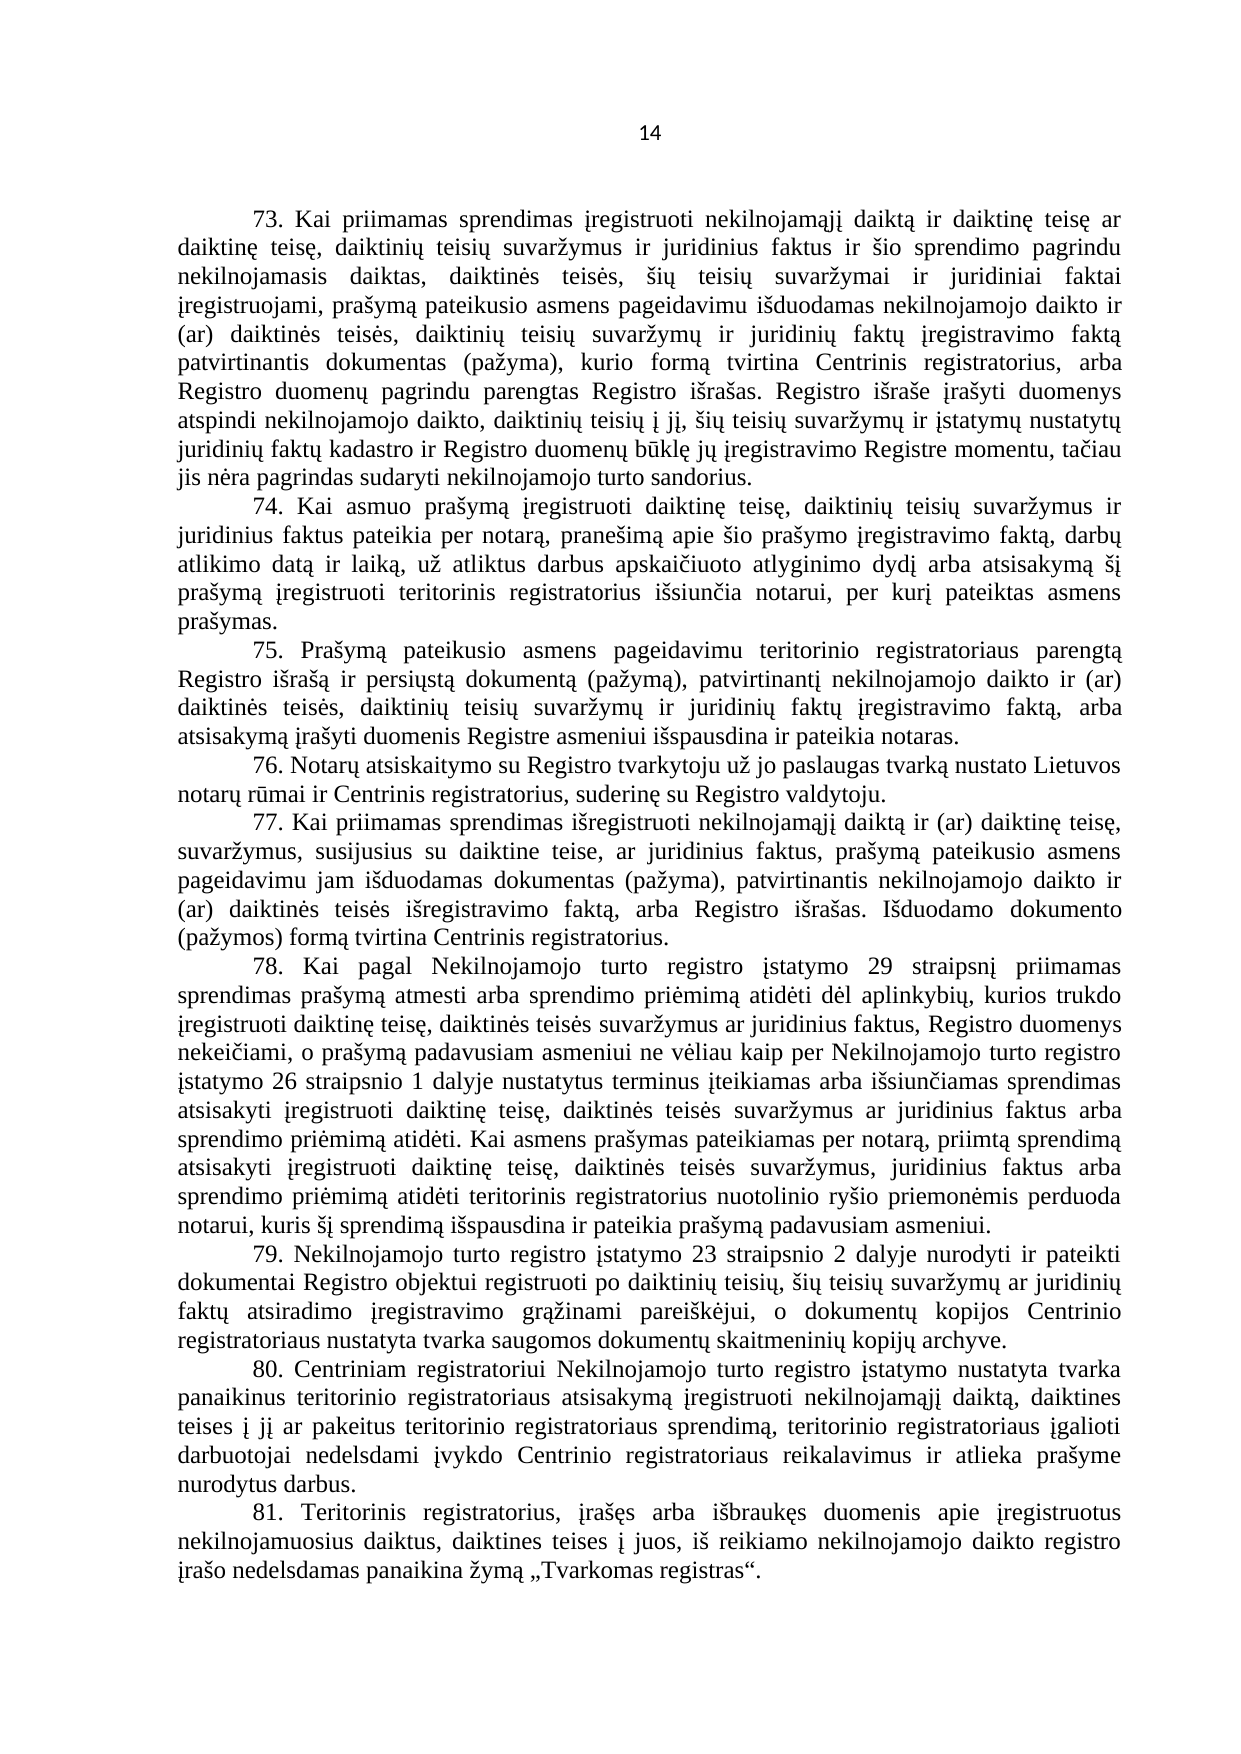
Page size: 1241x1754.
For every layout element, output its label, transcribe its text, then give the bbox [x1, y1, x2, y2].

text 75. Prašymą pateikusio asmens pageidavimu teritorinio registratoriaus parengtą Registro išrašą ir persiųstą dokumentą (pažymą), patvirtinantį nekilnojamojo daikto ir (ar) daiktinės teisės, daiktinių teisių suvaržymų ir juridinių faktų įregistravimo faktą, arba atsisakymą įrašyti duomenis Registre asmeniui išspausdina ir pateikia notaras. [177, 635, 1122, 750]
text 79. Nekilnojamojo turto registro įstatymo 23 straipsnio 2 dalyje nurodyti ir pateikti dokumentai Registro objektui registruoti po daiktinių teisių, šių teisių suvaržymų ar juridinių faktų atsiradimo įregistravimo grąžinami pareiškėjui, o dokumentų kopijos Centrinio registratoriaus nustatyta tvarka saugomos dokumentų skaitmeninių kopijų archyve. [177, 1239, 1122, 1354]
text 77. Kai priimamas sprendimas išregistruoti nekilnojamąjį daiktą ir (ar) daiktinę teisę, suvaržymus, susijusius su daiktine teise, ar juridinius faktus, prašymą pateikusio asmens pageidavimu jam išduodamas dokumentas (pažyma), patvirtinantis nekilnojamojo daikto ir (ar) daiktinės teisės išregistravimo faktą, arba Registro išrašas. Išduodamo dokumento (pažymos) formą tvirtina Centrinis registratorius. [177, 807, 1122, 951]
text 73. Kai priimamas sprendimas įregistruoti nekilnojamąjį daiktą ir daiktinę teisę ar daiktinę teisę, daiktinių teisių suvaržymus ir juridinius faktus ir šio sprendimo pagrindu nekilnojamasis daiktas, daiktinės teisės, šių teisių suvaržymai ir juridiniai faktai įregistruojami, prašymą pateikusio asmens pageidavimu išduodamas nekilnojamojo daikto ir (ar) daiktinės teisės, daiktinių teisių suvaržymų ir juridinių faktų įregistravimo faktą patvirtinantis dokumentas (pažyma), kurio formą tvirtina Centrinis registratorius, arba Registro duomenų pagrindu parengtas Registro išrašas. Registro išraše įrašyti duomenys atspindi nekilnojamojo daikto, daiktinių teisių į jį, šių teisių suvaržymų ir įstatymų nustatytų juridinių faktų kadastro ir Registro duomenų būklę jų įregistravimo Registre momentu, tačiau jis nėra pagrindas sudaryti nekilnojamojo turto sandorius. [177, 204, 1122, 491]
text 74. Kai asmuo prašymą įregistruoti daiktinę teisę, daiktinių teisių suvaržymus ir juridinius faktus pateikia per notarą, pranešimą apie šio prašymo įregistravimo faktą, darbų atlikimo datą ir laiką, už atliktus darbus apskaičiuoto atlyginimo dydį arba atsisakymą šį prašymą įregistruoti teritorinis registratorius išsiunčia notarui, per kurį pateiktas asmens prašymas. [177, 491, 1122, 635]
text 80. Centriniam registratoriui Nekilnojamojo turto registro įstatymo nustatyta tvarka panaikinus teritorinio registratoriaus atsisakymą įregistruoti nekilnojamąjį daiktą, daiktines teises į jį ar pakeitus teritorinio registratoriaus sprendimą, teritorinio registratoriaus įgalioti darbuotojai nedelsdami įvykdo Centrinio registratoriaus reikalavimus ir atlieka prašyme nurodytus darbus. [177, 1354, 1122, 1497]
text 76. Notarų atsiskaitymo su Registro tvarkytoju už jo paslaugas tvarką nustato Lietuvos notarų rūmai ir Centrinis registratorius, suderinę su Registro valdytoju. [177, 750, 1122, 807]
text 78. Kai pagal Nekilnojamojo turto registro įstatymo 29 straipsnį priimamas sprendimas prašymą atmesti arba sprendimo priėmimą atidėti dėl aplinkybių, kurios trukdo įregistruoti daiktinę teisę, daiktinės teisės suvaržymus ar juridinius faktus, Registro duomenys nekeičiami, o prašymą padavusiam asmeniui ne vėliau kaip per Nekilnojamojo turto registro įstatymo 26 straipsnio 1 dalyje nustatytus terminus įteikiamas arba išsiunčiamas sprendimas atsisakyti įregistruoti daiktinę teisę, daiktinės teisės suvaržymus ar juridinius faktus arba sprendimo priėmimą atidėti. Kai asmens prašymas pateikiamas per notarą, priimtą sprendimą atsisakyti įregistruoti daiktinę teisę, daiktinės teisės suvaržymus, juridinius faktus arba sprendimo priėmimą atidėti teritorinis registratorius nuotolinio ryšio priemonėmis perduoda notarui, kuris šį sprendimą išspausdina ir pateikia prašymą padavusiam asmeniui. [177, 951, 1122, 1239]
text 81. Teritorinis registratorius, įrašęs arba išbraukęs duomenis apie įregistruotus nekilnojamuosius daiktus, daiktines teises į juos, iš reikiamo nekilnojamojo daikto registro įrašo nedelsdamas panaikina žymą „Tvarkomas registras“. [177, 1497, 1122, 1584]
